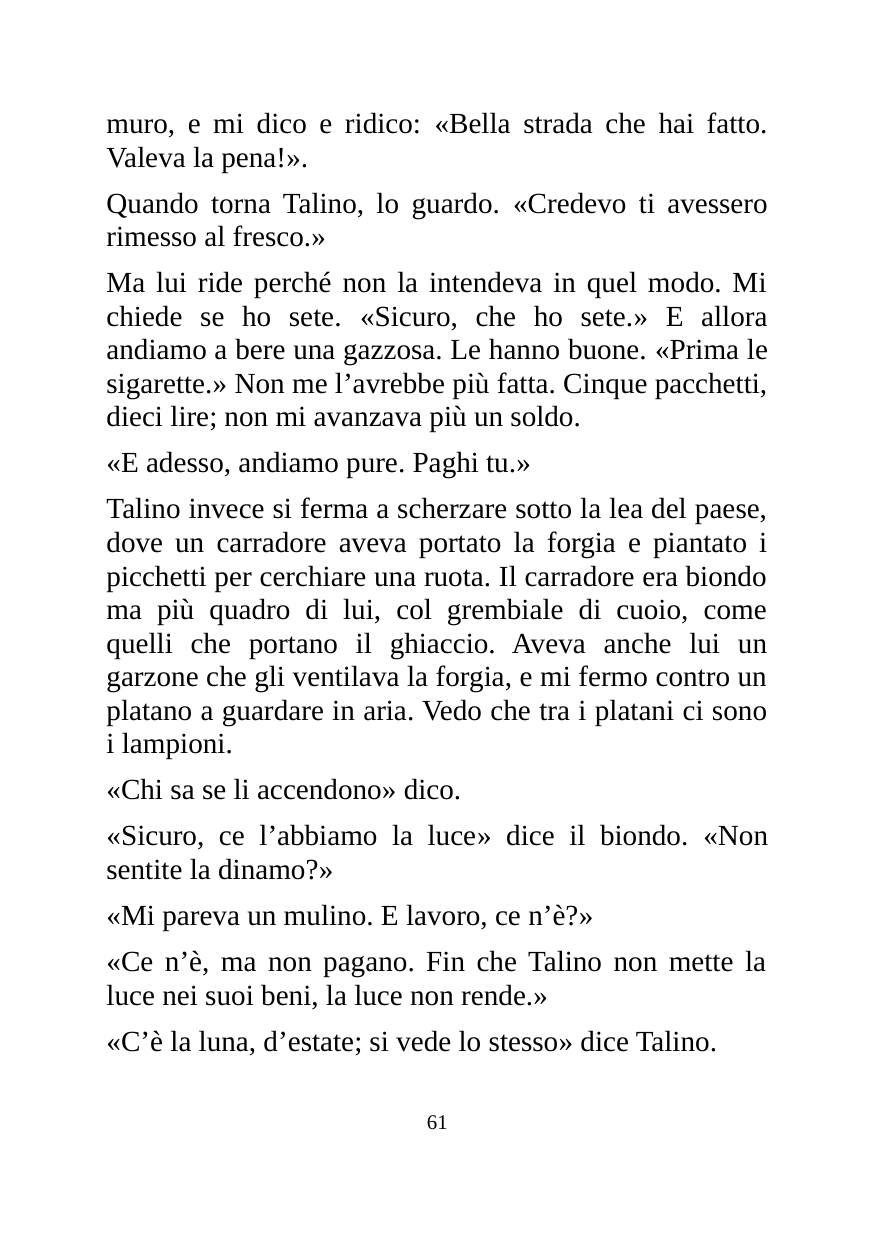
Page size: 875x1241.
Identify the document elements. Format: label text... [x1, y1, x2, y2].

text «Ce n’è, ma non pagano. Fin che Talino non mette la luce nei suoi beni, la luce non rende.» [106, 944, 768, 1011]
text «C’è la luna, d’estate; si vede lo stesso» dice Talino. [106, 1024, 768, 1057]
text «Mi pareva un mulino. E lavoro, ce n’è?» [106, 898, 768, 932]
text «E adesso, andiamo pure. Paghi tu.» [106, 446, 768, 479]
text «Sicuro, ce l’abbiamo la luce» dice il biondo. «Non sentite la dinamo?» [106, 818, 768, 886]
text Quando torna Talino, lo guardo. «Credevo ti avessero rimesso al fresco.» [106, 186, 768, 253]
text Talino invece si ferma a scherzare sotto la lea del paese, dove un carradore aveva portato la forgia e piantato i picchetti per cerchiare una ruota. Il carradore era biondo ma più quadro di lui, col grembiale di cuoio, come quelli che portano il ghiaccio. Aveva anche lui un garzone che gli ventilava la forgia, e mi fermo contro un platano a guardare in aria. Vedo che tra i platani ci sono i lampioni. [106, 492, 768, 760]
text Ma lui ride perché non la intendeva in quel modo. Mi chiede se ho sete. «Sicuro, che ho sete.» E allora andiamo a bere una gazzosa. Le hanno buone. «Prima le sigarette.» Non me l’avrebbe più fatta. Cinque pacchetti, dieci lire; non mi avanzava più un soldo. [106, 265, 768, 433]
text «Chi sa se li accendono» dico. [106, 772, 768, 806]
text muro, e mi dico e ridico: «Bella strada che hai fatto. Valeva la pena!». [106, 106, 768, 173]
